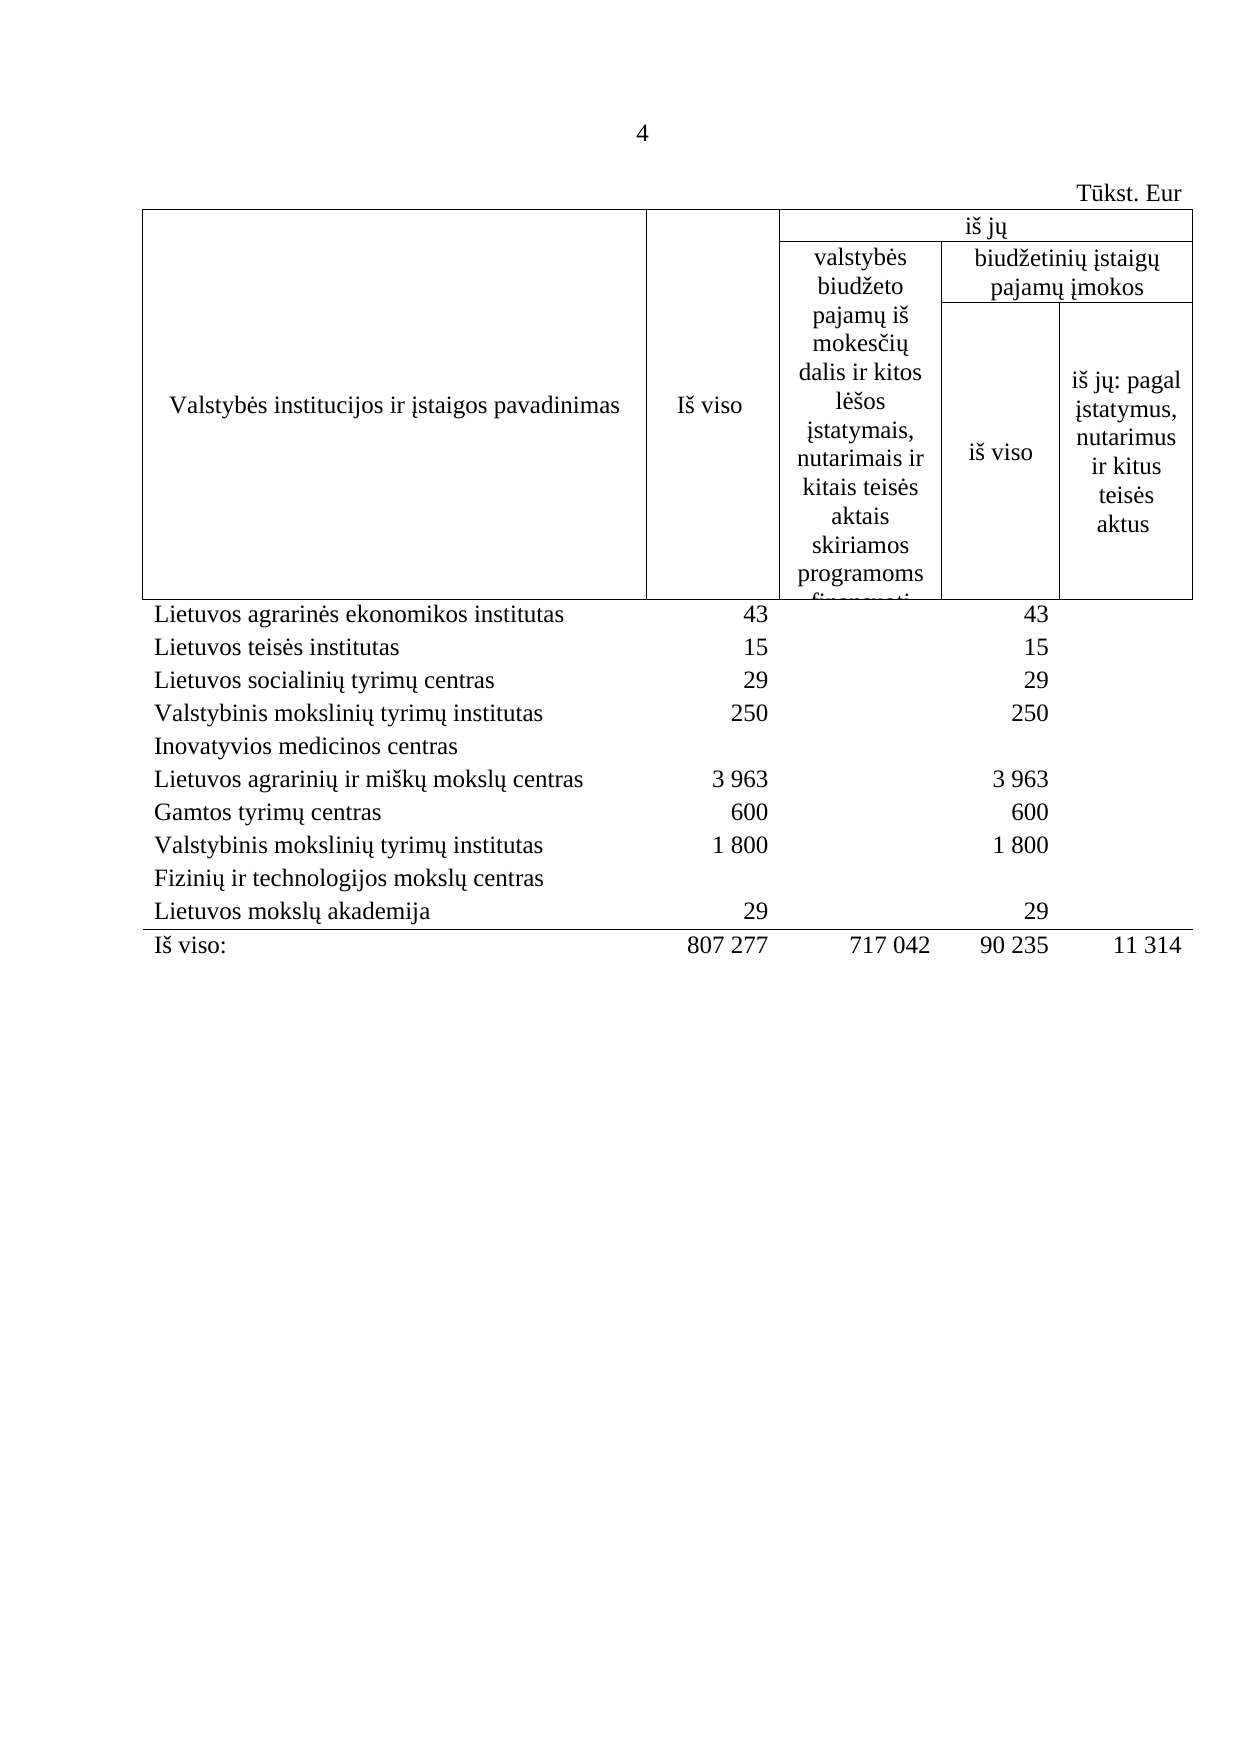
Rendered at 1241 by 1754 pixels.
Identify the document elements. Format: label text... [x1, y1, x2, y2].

table_cell 11 314 [1060, 930, 1193, 963]
table_cell 250 [646, 698, 779, 764]
table_cell Lietuvos mokslų akademija [143, 896, 646, 929]
table_cell Lietuvos agrarinės ekonomikos institutas [143, 600, 646, 632]
table_cell Iš viso: [143, 930, 646, 963]
table_cell [1060, 797, 1193, 830]
table_cell 600 [942, 797, 1060, 830]
table_cell Valstybinis mokslinių tyrimų institutas Fizinių ir technologijos mokslų centras [143, 830, 646, 896]
table_cell iš jų [780, 210, 1192, 241]
table_cell 600 [646, 797, 779, 830]
table_cell [1060, 600, 1193, 632]
table_cell valstybės biudžeto pajamų iš mokesčių dalis ir kitos lėšos įstatymais, nutarimais ir kitais teisės aktais skiriamos programoms finansuoti [780, 242, 941, 599]
table_cell [1060, 830, 1193, 896]
table_cell biudžetinių įstaigų pajamų įmokos [942, 242, 1192, 302]
table_cell [779, 665, 942, 698]
table_cell 15 [942, 632, 1060, 665]
table_cell [779, 797, 942, 830]
table_cell 90 235 [942, 930, 1060, 963]
table_header Tūkst. Eur [921, 176, 1193, 208]
table_cell [779, 830, 942, 896]
table_cell Lietuvos teisės institutas [143, 632, 646, 665]
table_cell iš jų: pagal įstatymus, nutarimus ir kitus teisės aktus [1060, 303, 1192, 599]
table_cell 43 [646, 600, 779, 632]
table_cell [1060, 698, 1193, 764]
table_cell 1 800 [942, 830, 1060, 896]
table_cell 15 [646, 632, 779, 665]
table_cell Iš viso [647, 210, 779, 599]
table_cell [1060, 896, 1193, 929]
table_cell 3 963 [646, 764, 779, 797]
table_cell 1 800 [646, 830, 779, 896]
table_cell [779, 632, 942, 665]
table_cell Valstybinis mokslinių tyrimų institutas Inovatyvios medicinos centras [143, 698, 646, 764]
table_cell 29 [646, 896, 779, 929]
table_cell Valstybės institucijos ir įstaigos pavadinimas [143, 210, 646, 599]
table_cell 29 [942, 665, 1060, 698]
table_cell 29 [942, 896, 1060, 929]
table_header [143, 176, 646, 208]
table_cell 29 [646, 665, 779, 698]
table_cell [779, 698, 942, 764]
table_cell 3 963 [942, 764, 1060, 797]
table_cell [779, 896, 942, 929]
table_cell [1060, 764, 1193, 797]
table_header [646, 176, 779, 208]
table_cell 717 042 [779, 930, 942, 963]
table_cell [1060, 665, 1193, 698]
table_cell [1060, 632, 1193, 665]
table_cell 807 277 [646, 930, 779, 963]
table_cell 43 [942, 600, 1060, 632]
table_cell [779, 600, 942, 632]
table_cell Lietuvos socialinių tyrimų centras [143, 665, 646, 698]
table_cell Lietuvos agrarinių ir miškų mokslų centras [143, 764, 646, 797]
table_header [779, 176, 921, 208]
table_cell [779, 764, 942, 797]
table_cell iš viso [942, 303, 1059, 599]
table_cell 250 [942, 698, 1060, 764]
table_cell Gamtos tyrimų centras [143, 797, 646, 830]
